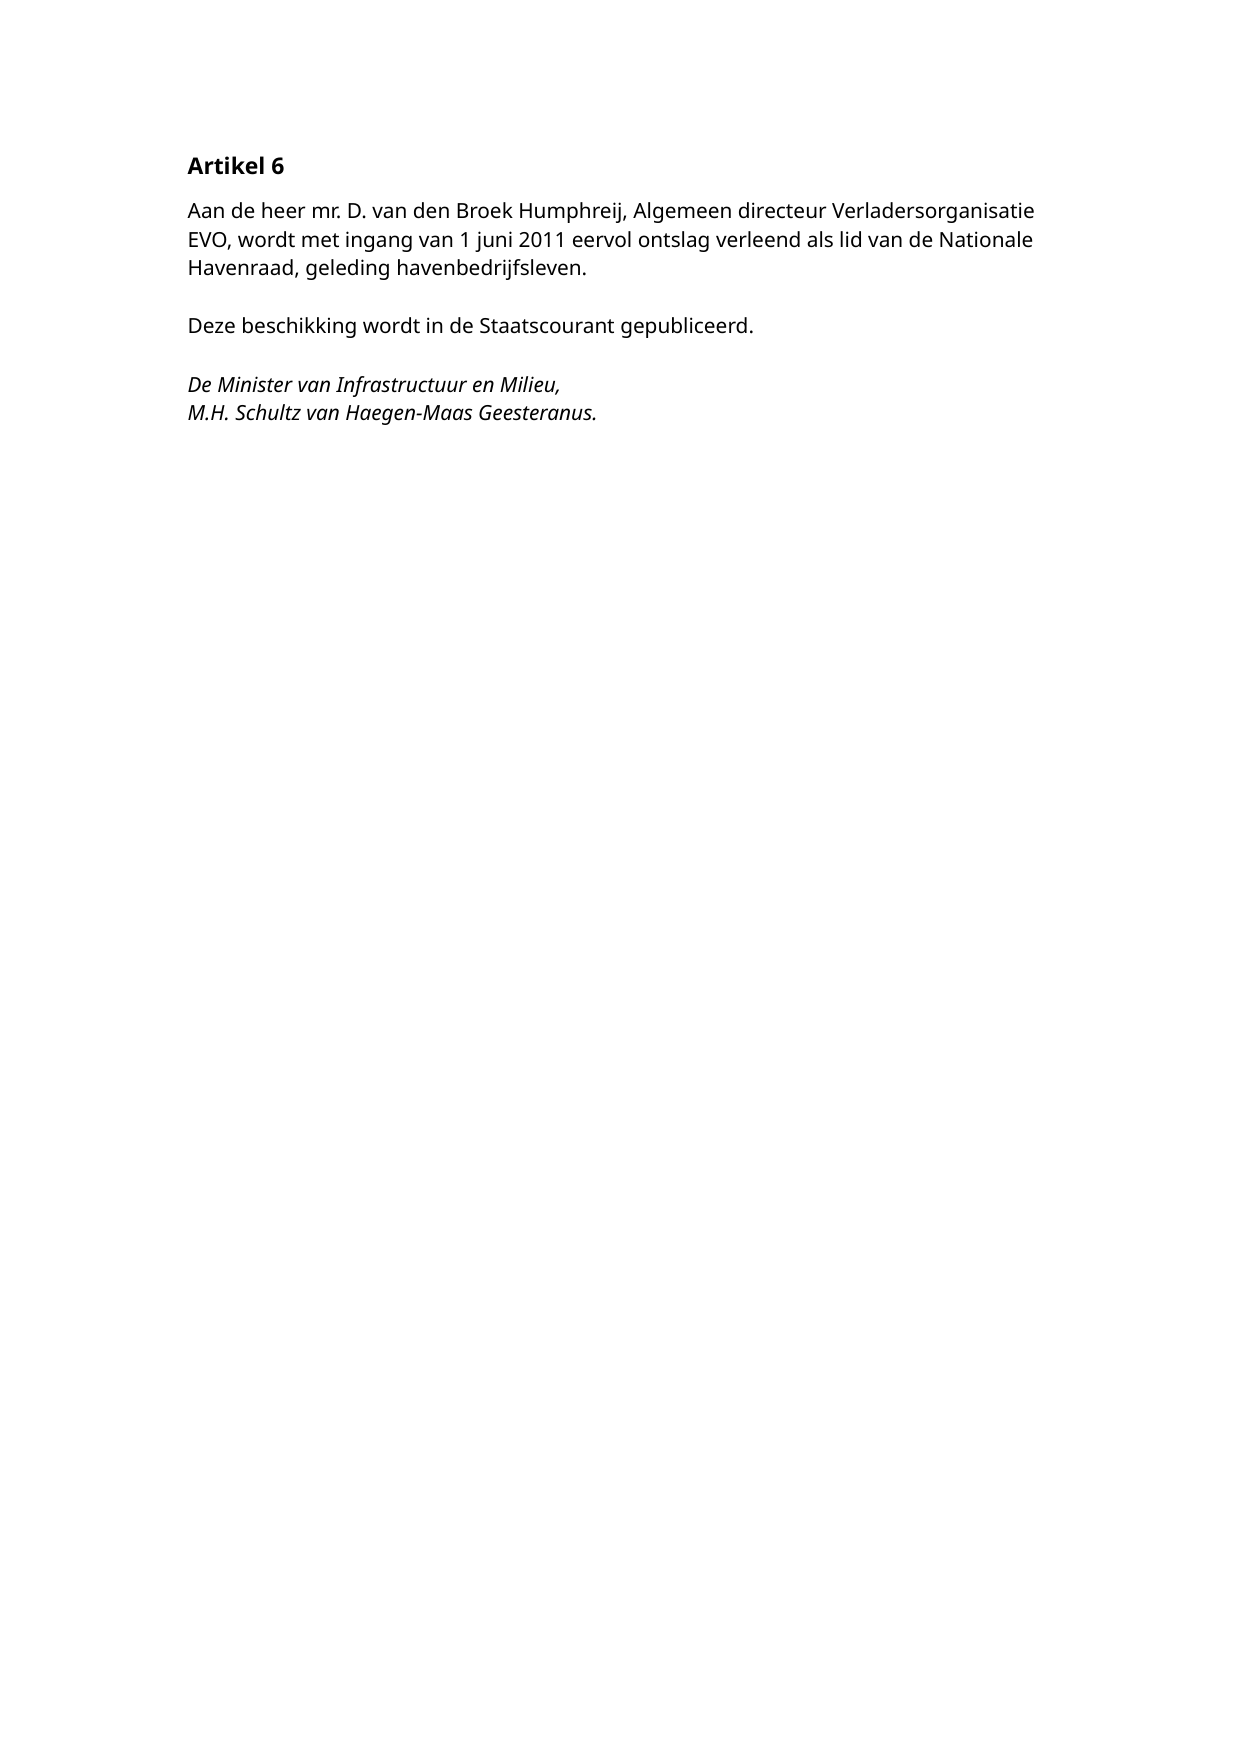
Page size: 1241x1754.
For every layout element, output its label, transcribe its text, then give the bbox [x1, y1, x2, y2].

text Aan de heer mr. D. van den Broek Humphreij, Algemeen directeur Verladersorganisatie EVO, wordt met ingang van 1 juni 2011 eervol ontslag verleend als lid van de Nationale Havenraad, geleding havenbedrijfsleven. [187, 196, 1053, 282]
text De Minister van Infrastructuur en Milieu, [187, 370, 1053, 398]
text Deze beschikking wordt in de Staatscourant gepubliceerd. [187, 312, 1053, 340]
text M.H. Schultz van Haegen-Maas Geesteranus. [187, 398, 1053, 427]
subtitle Artikel 6 [187, 150, 1053, 181]
